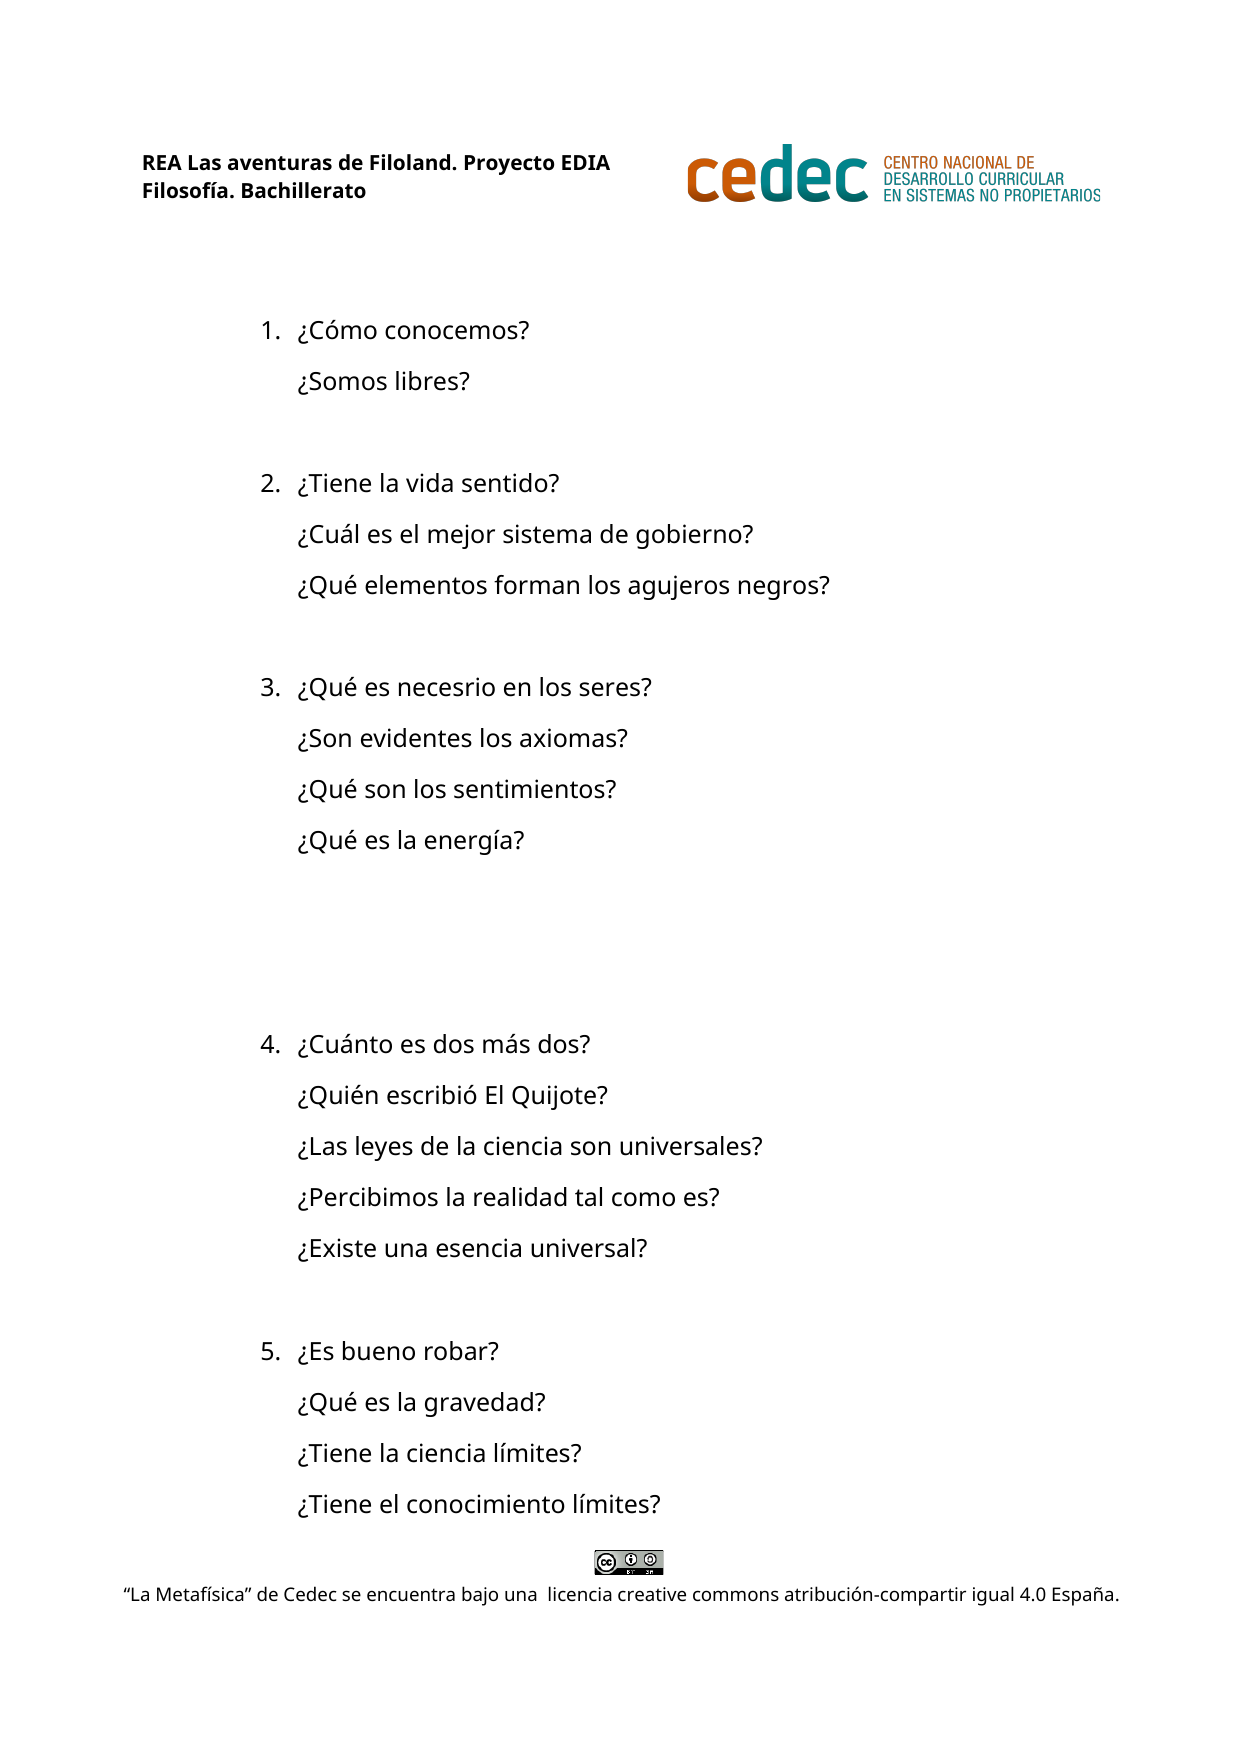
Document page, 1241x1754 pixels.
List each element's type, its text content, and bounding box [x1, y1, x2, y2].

list ¿Somos libres? [260, 363, 1110, 397]
list ¿Cómo conocemos? [260, 312, 1110, 346]
list ¿Es bueno robar? [260, 1333, 1110, 1367]
list ¿Cuál es el mejor sistema de gobierno? [260, 517, 1110, 551]
list ¿Tiene la ciencia límites? [260, 1435, 1110, 1469]
list ¿Las leyes de la ciencia son universales? [260, 1129, 1110, 1163]
list ¿Cuánto es dos más dos? [260, 1027, 1110, 1061]
list ¿Qué es necesrio en los seres? [260, 670, 1110, 704]
list ¿Qué es la energía? [260, 823, 1110, 857]
list ¿Qué elementos forman los agujeros negros? [260, 568, 1110, 602]
list ¿Qué es la gravedad? [260, 1384, 1110, 1418]
list ¿Qué son los sentimientos? [260, 772, 1110, 806]
list ¿Son evidentes los axiomas? [260, 721, 1110, 755]
picture [594, 1550, 664, 1575]
list ¿Tiene la vida sentido? [260, 466, 1110, 499]
list ¿Percibimos la realidad tal como es? [260, 1180, 1110, 1214]
picture [687, 144, 1101, 202]
list ¿Existe una esencia universal? [260, 1231, 1110, 1265]
list ¿Quién escribió El Quijote? [260, 1078, 1110, 1112]
list ¿Tiene el conocimiento límites? [260, 1486, 1110, 1520]
